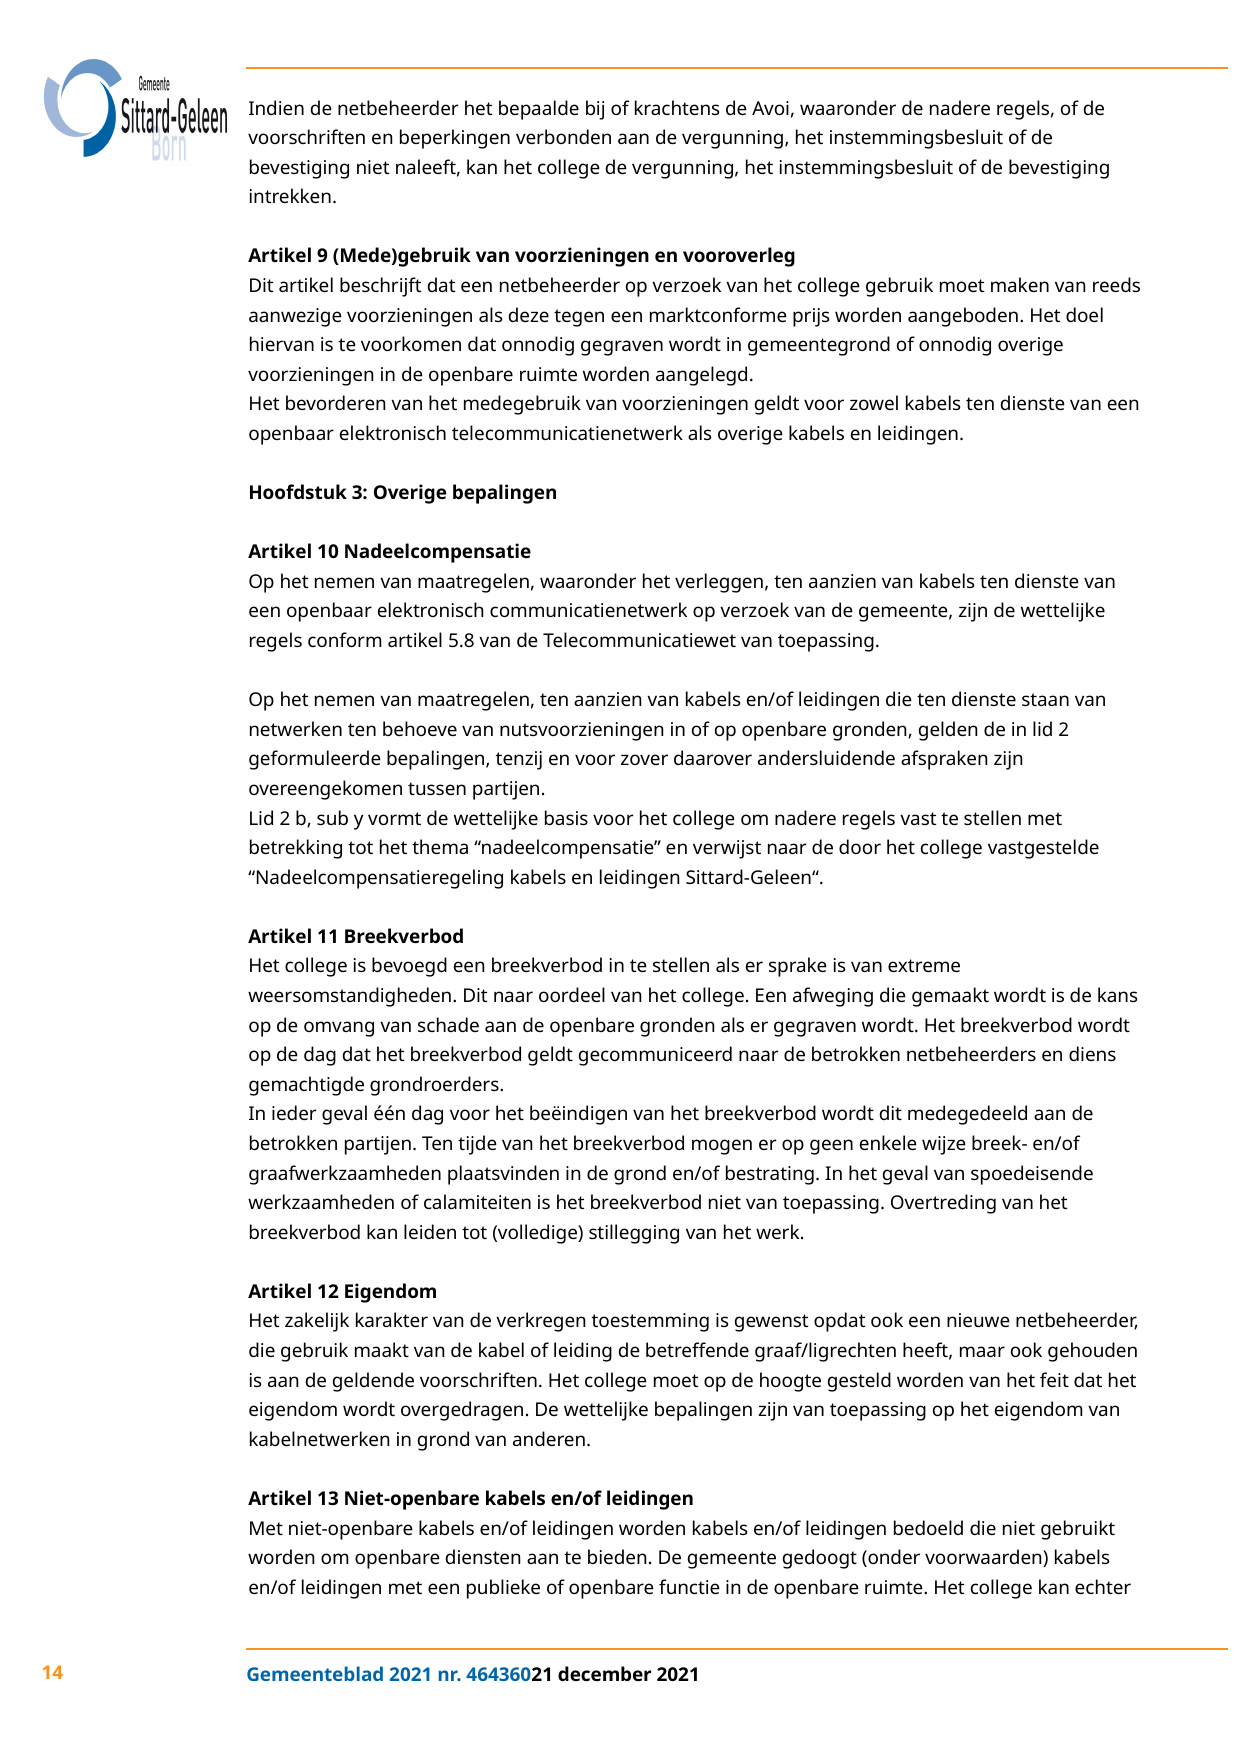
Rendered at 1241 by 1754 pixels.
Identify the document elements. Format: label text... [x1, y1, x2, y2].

text Artikel 12 Eigendom [248, 1278, 1152, 1304]
text Indien de netbeheerder het bepaalde bij of krachtens de Avoi, waaronder de nadere regels, of de voorschriften en beperkingen verbonden aan de vergunning, het instemmingsbesluit of de bevestiging niet naleeft, kan het college de vergunning, het instemmingsbesluit of de bevestiging intrekken. [248, 95, 1152, 209]
text In ieder geval één dag voor het beëindigen van het breekverbod wordt dit medegedeeld aan de betrokken partijen. Ten tijde van het breekverbod mogen er op geen enkele wijze breek- en/of graafwerkzaamheden plaatsvinden in de grond en/of bestrating. In het geval van spoedeisende werkzaamheden of calamiteiten is het breekverbod niet van toepassing. Overtreding van het breekverbod kan leiden tot (volledige) stillegging van het werk. [248, 1101, 1152, 1245]
text Artikel 9 (Mede)gebruik van voorzieningen en vooroverleg [248, 243, 1152, 268]
text Het bevorderen van het medegebruik van voorzieningen geldt voor zowel kabels ten dienste van een openbaar elektronisch telecommunicatienetwerk als overige kabels en leidingen. [248, 391, 1152, 446]
text Lid 2 b, sub y vormt de wettelijke basis voor het college om nadere regels vast te stellen met betrekking tot het thema “nadeelcompensatie” en verwijst naar de door het college vastgestelde “Nadeelcompensatieregeling kabels en leidingen Sittard-Geleen“. [248, 805, 1152, 890]
text Het zakelijk karakter van de verkregen toestemming is gewenst opdat ook een nieuwe netbeheerder, die gebruik maakt van de kabel of leiding de betreffende graaf/ligrechten heeft, maar ook gehouden is aan de geldende voorschriften. Het college moet op de hoogte gesteld worden van het feit dat het eigendom wordt overgedragen. De wettelijke bepalingen zijn van toepassing op het eigendom van kabelnetwerken in grond van anderen. [248, 1308, 1152, 1452]
text Met niet-openbare kabels en/of leidingen worden kabels en/of leidingen bedoeld die niet gebruikt worden om openbare diensten aan te bieden. De gemeente gedoogt (onder voorwaarden) kabels en/of leidingen met een publieke of openbare functie in de openbare ruimte. Het college kan echter [248, 1515, 1152, 1600]
picture [41, 47, 231, 172]
text Op het nemen van maatregelen, ten aanzien van kabels en/of leidingen die ten dienste staan van netwerken ten behoeve van nutsvoorzieningen in of op openbare gronden, gelden de in lid 2 geformuleerde bepalingen, tenzij en voor zover daarover andersluidende afspraken zijn overeengekomen tussen partijen. [248, 686, 1152, 801]
text Artikel 13 Niet-openbare kabels en/of leidingen [248, 1485, 1152, 1511]
text Het college is bevoegd een breekverbod in te stellen als er sprake is van extreme weersomstandigheden. Dit naar oordeel van het college. Een afweging die gemaakt wordt is de kans op de omvang van schade aan de openbare gronden als er gegraven wordt. Het breekverbod wordt op de dag dat het breekverbod geldt gecommuniceerd naar de betrokken netbeheerders en diens gemachtigde grondroerders. [248, 953, 1152, 1097]
text Artikel 10 Nadeelcompensatie [248, 538, 1152, 564]
text Dit artikel beschrijft dat een netbeheerder op verzoek van het college gebruik moet maken van reeds aanwezige voorzieningen als deze tegen een marktconforme prijs worden aangeboden. Het doel hiervan is te voorkomen dat onnodig gegraven wordt in gemeentegrond of onnodig overige voorzieningen in de openbare ruimte worden aangelegd. [248, 272, 1152, 387]
text Hoofdstuk 3: Overige bepalingen [248, 479, 1152, 505]
text Op het nemen van maatregelen, waaronder het verleggen, ten aanzien van kabels ten dienste van een openbaar elektronisch communicatienetwerk op verzoek van de gemeente, zijn de wettelijke regels conform artikel 5.8 van de Telecommunicatiewet van toepassing. [248, 568, 1152, 653]
text Artikel 11 Breekverbod [248, 923, 1152, 949]
